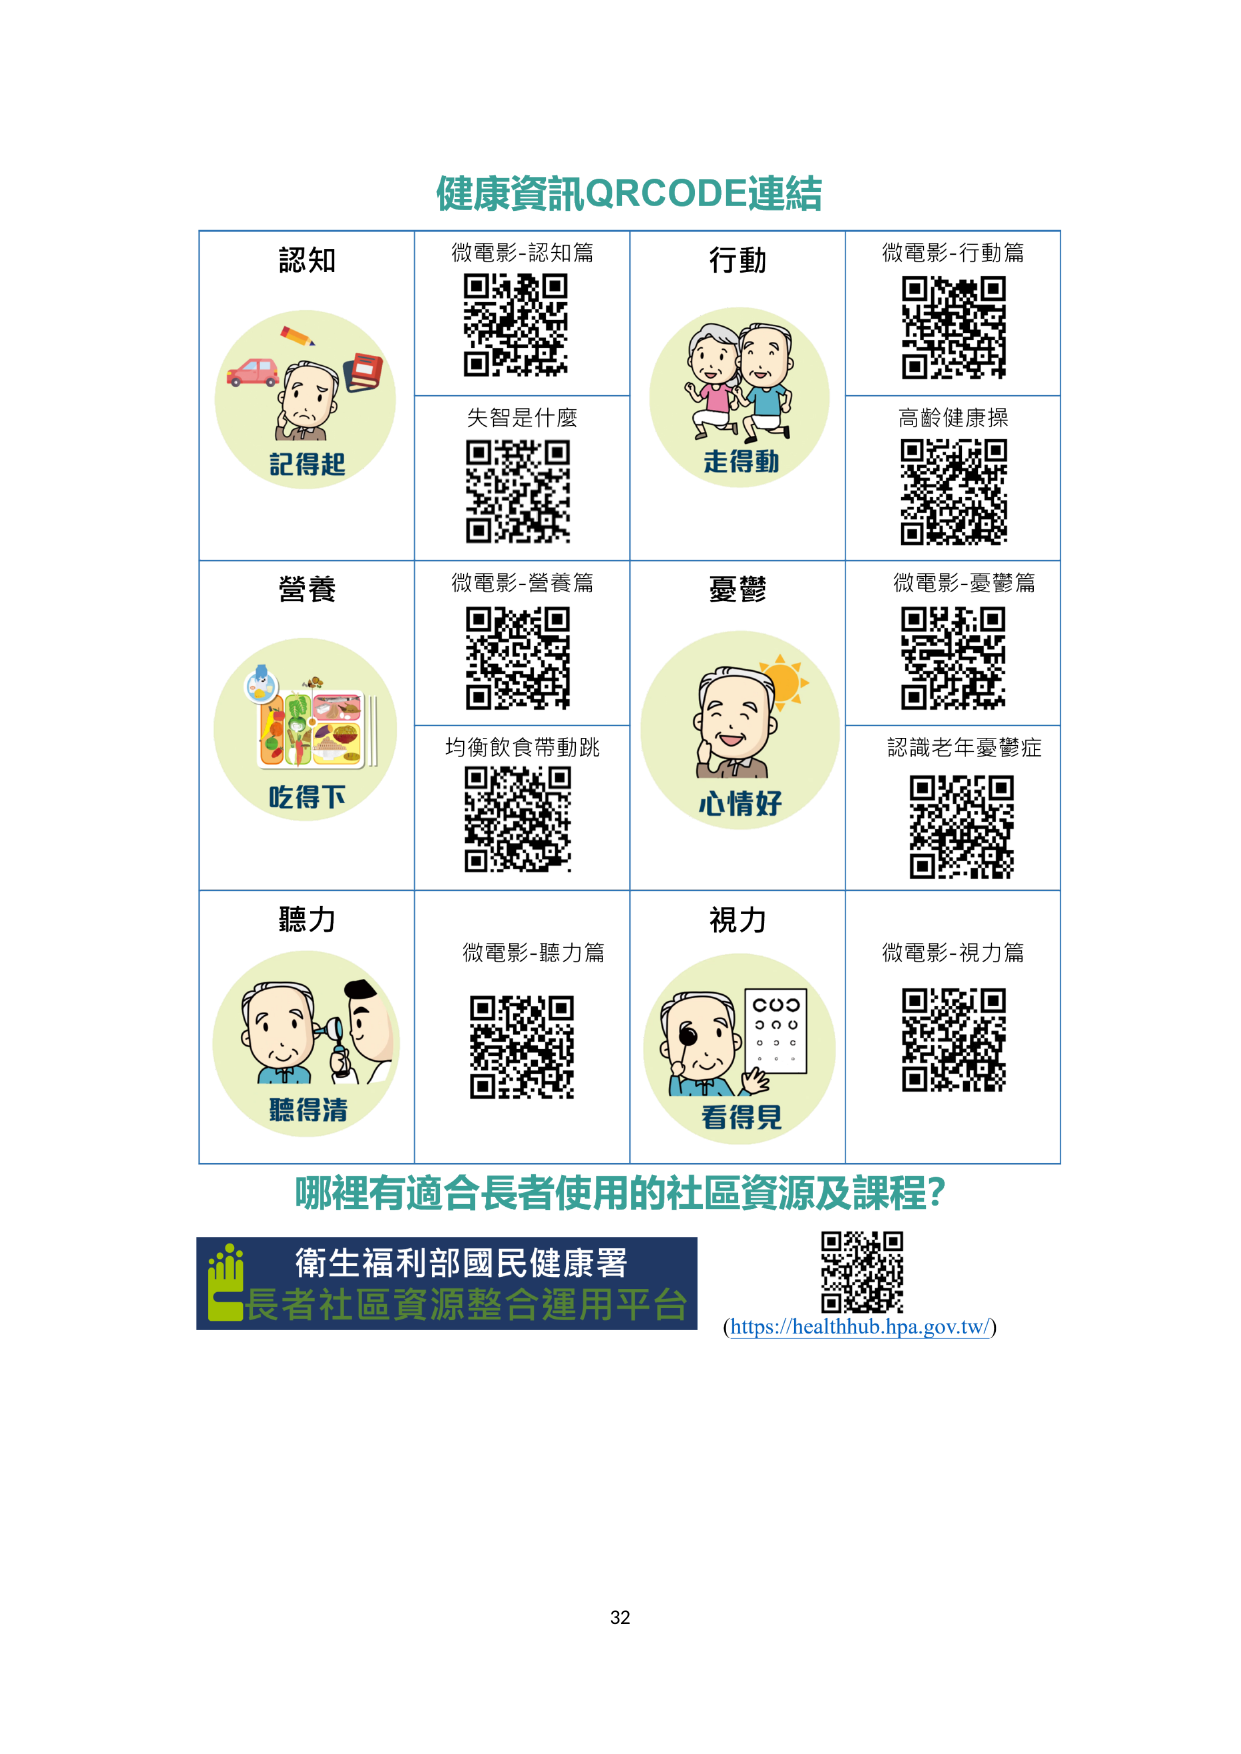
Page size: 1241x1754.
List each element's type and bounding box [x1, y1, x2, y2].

picture [196, 174, 1062, 1339]
